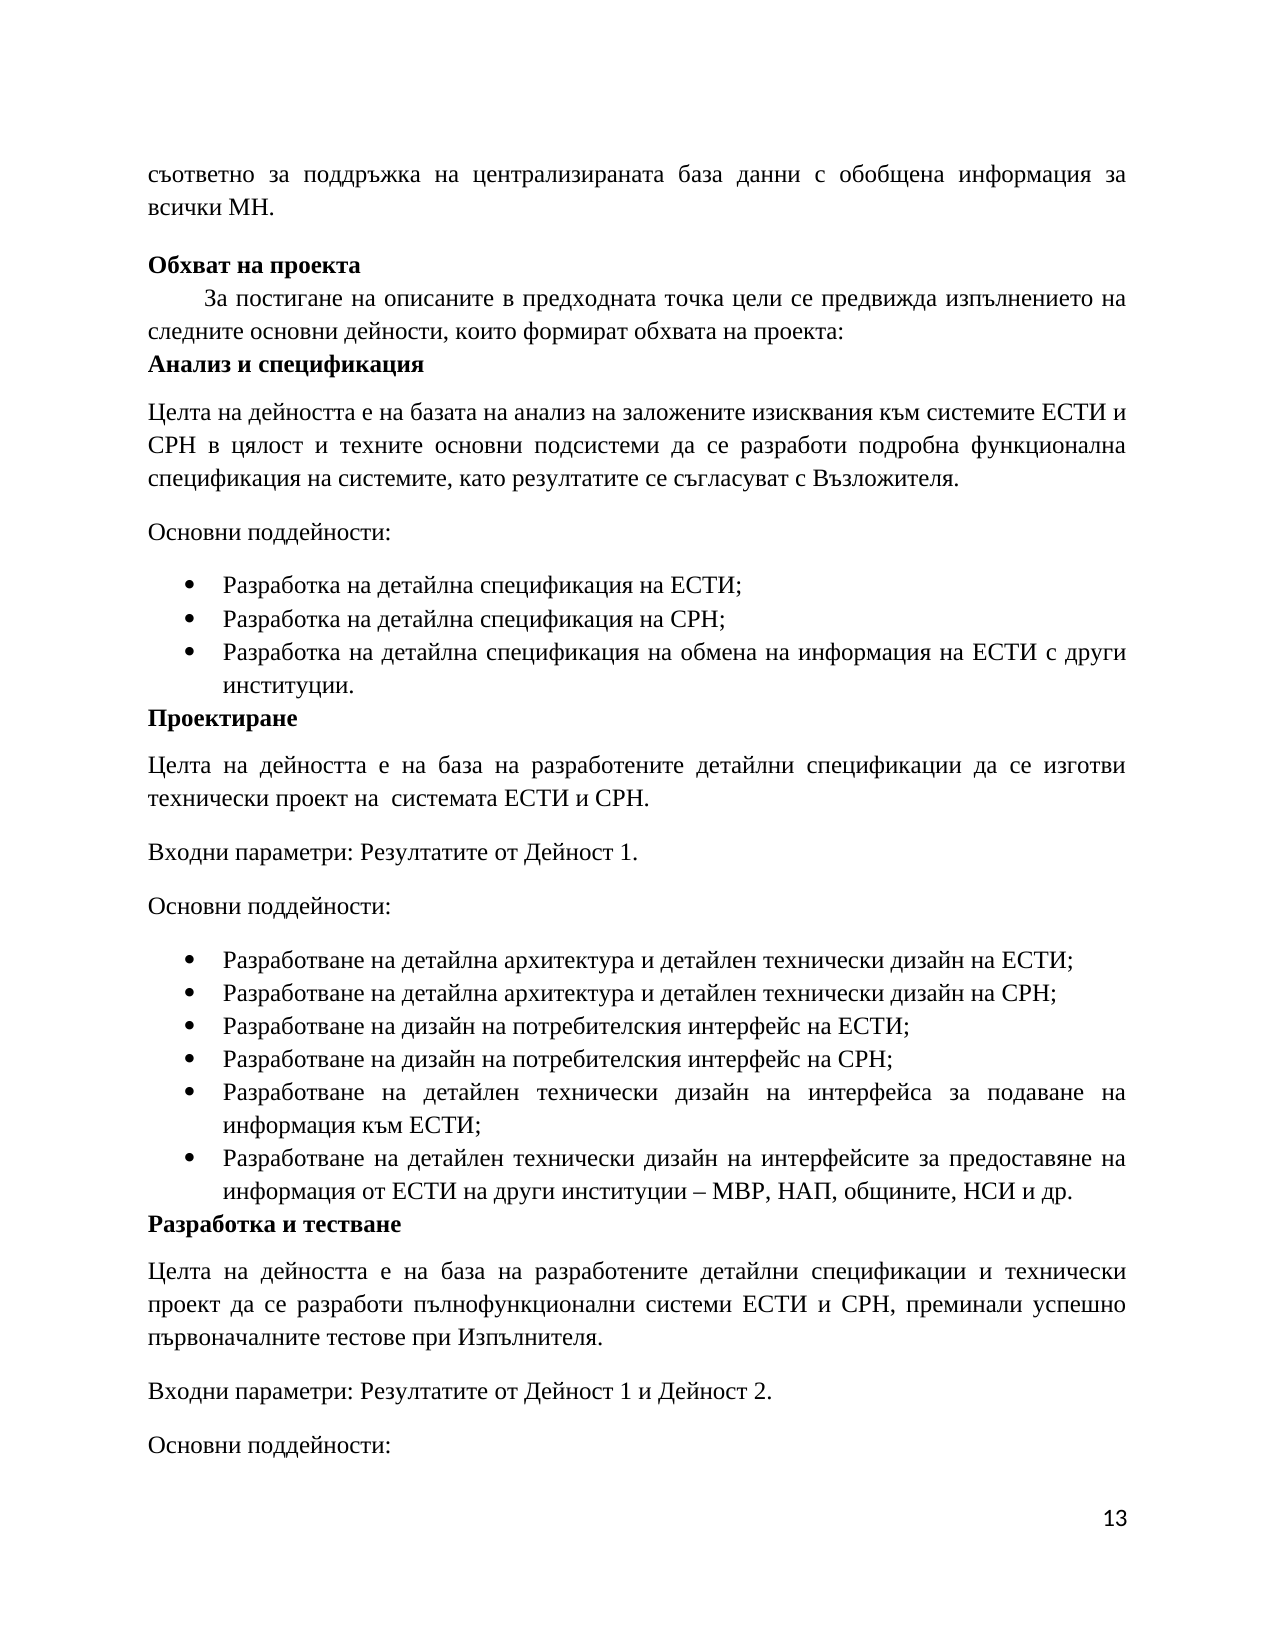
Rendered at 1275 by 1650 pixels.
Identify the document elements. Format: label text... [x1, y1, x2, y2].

text Основни поддейности: [148, 1430, 1127, 1459]
list Разработване на детайлна архитектура и детайлен технически дизайн на СРН; [185, 978, 1127, 1006]
subtitle Проектиране [148, 703, 1127, 731]
list Разработка на детайлна спецификация на ЕСТИ; [185, 571, 1127, 599]
text Основни поддейности: [148, 891, 1127, 919]
list Разработване на детайлен технически дизайн на интерфейса за подаване на информация към ЕСТИ; [185, 1077, 1127, 1138]
text съответно за поддръжка на централизираната база данни с обобщена информация за всички МН. [148, 159, 1127, 221]
text Целта на дейността е на база на разработените детайлни спецификации и технически проект да се разработи пълнофункционални системи ЕСТИ и СРН, преминали успешно първоначалните тестове при Изпълнителя. [148, 1256, 1127, 1351]
subtitle Анализ и спецификация [148, 349, 1127, 378]
subtitle Разработка и тестване [148, 1209, 1127, 1238]
text Целта на дейността е на база на разработените детайлни спецификации да се изготви технически проект на системата ЕСТИ и СРН. [148, 750, 1127, 812]
list Разработване на детайлна архитектура и детайлен технически дизайн на ЕСТИ; [185, 945, 1127, 973]
subtitle Обхват на проекта [148, 250, 1127, 279]
text Входни параметри: Резултатите от Дейност 1 и Дейност 2. [148, 1376, 1127, 1405]
text За постигане на описаните в предходната точка цели се предвижда изпълнението на следните основни дейности, които формират обхвата на проекта: [148, 283, 1127, 345]
text Входни параметри: Резултатите от Дейност 1. [148, 837, 1127, 866]
text Целта на дейността е на базата на анализ на заложените изисквания към системите ЕСТИ и СРН в цялост и техните основни подсистеми да се разработи подробна функционална спецификация на системите, като резултатите се съгласуват с Възложителя. [148, 397, 1127, 492]
list Разработване на детайлен технически дизайн на интерфейсите за предоставяне на информация от ЕСТИ на други институции – МВР, НАП, общините, НСИ и др. [185, 1143, 1127, 1204]
list Разработка на детайлна спецификация на СРН; [185, 604, 1127, 632]
text Основни поддейности: [148, 517, 1127, 546]
list Разработване на дизайн на потребителския интерфейс на ЕСТИ; [185, 1011, 1127, 1039]
list Разработка на детайлна спецификация на обмена на информация на ЕСТИ с други институции. [185, 637, 1127, 698]
list Разработване на дизайн на потребителския интерфейс на СРН; [185, 1044, 1127, 1072]
